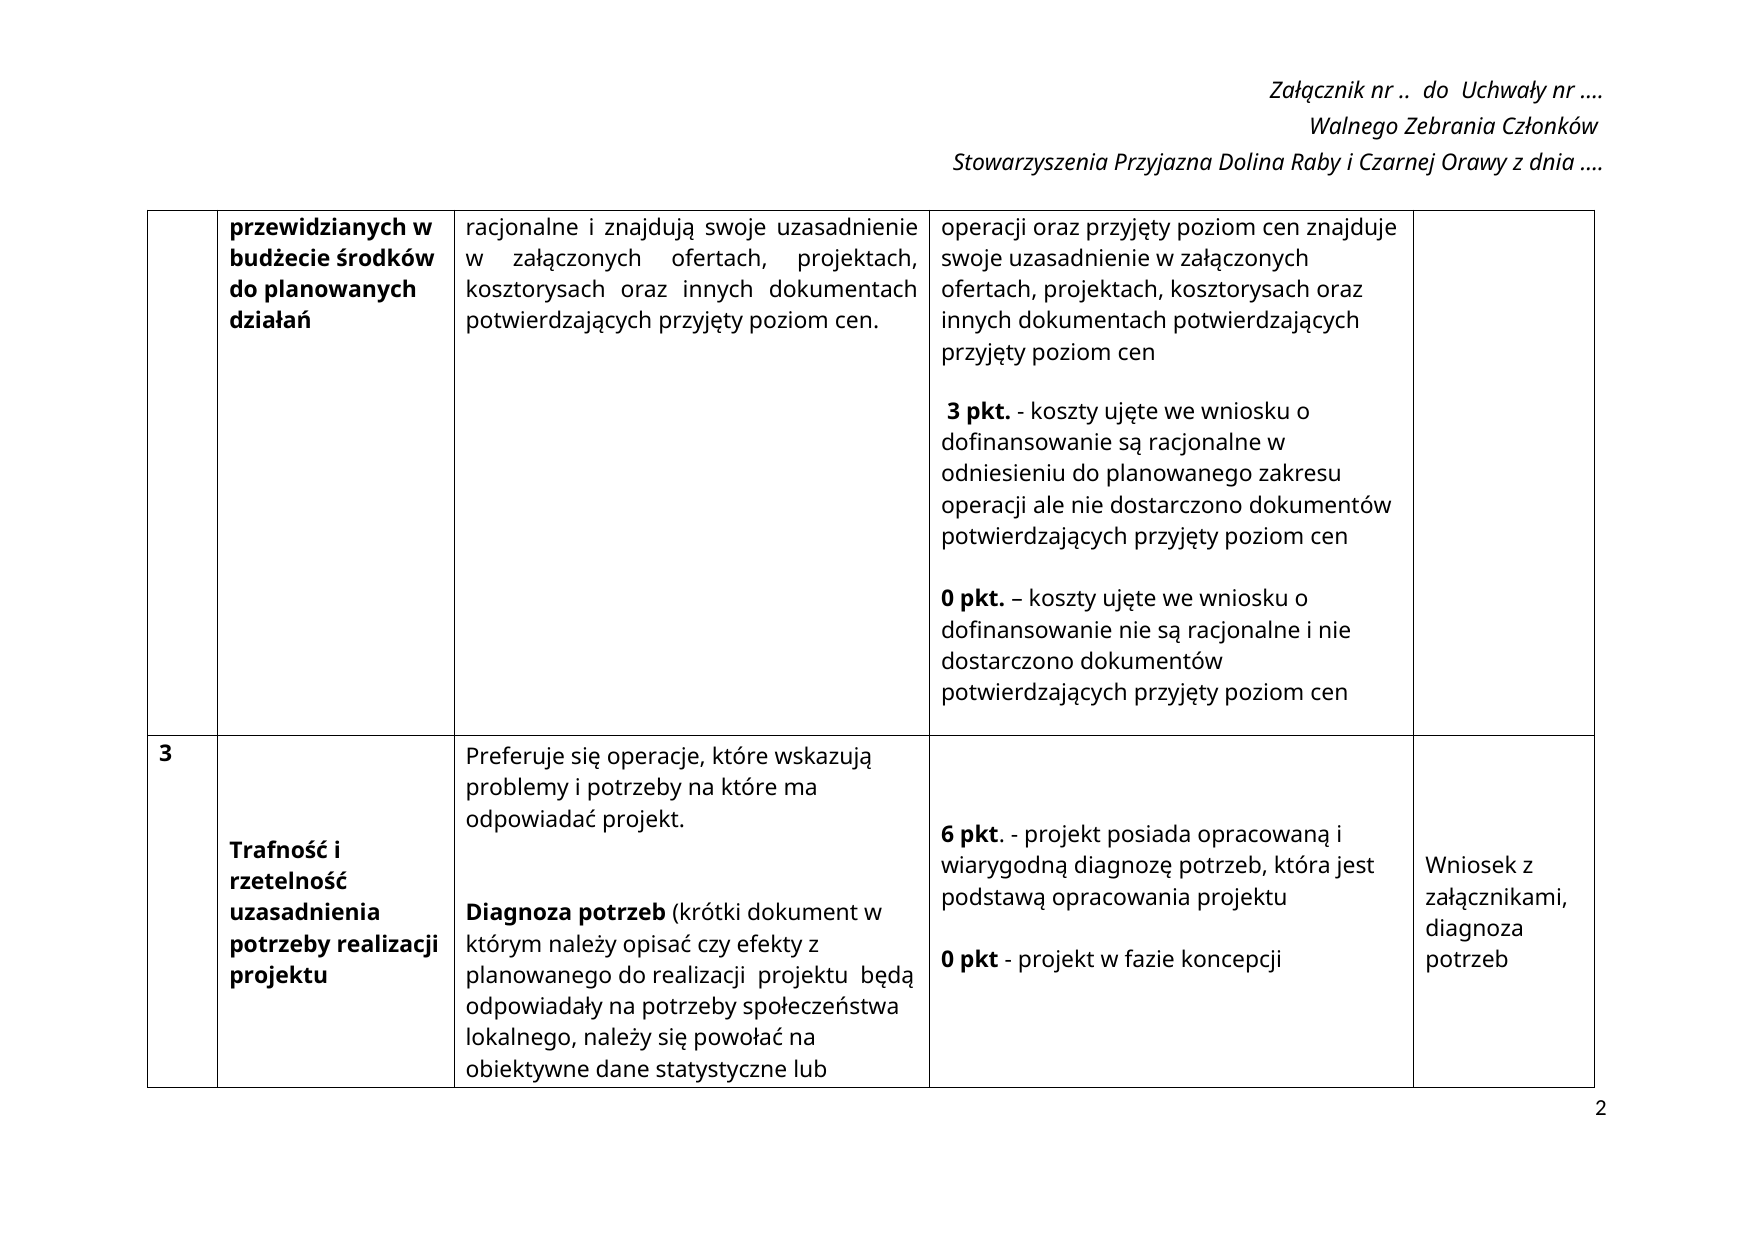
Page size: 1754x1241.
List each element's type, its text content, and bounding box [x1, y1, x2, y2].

table_cell racjonalne i znajdują swoje uzasadnienie w załączonych ofertach, projektach, kosztorysach oraz innych dokumentach potwierdzających przyjęty poziom cen. [455, 211, 929, 735]
table_cell przewidzianych w budżecie środków do planowanych działań [218, 211, 454, 735]
table_cell Trafność i rzetelność uzasadnienia potrzeby realizacji projektu [218, 736, 454, 1087]
table_cell [1414, 211, 1594, 735]
table_cell Wniosek z załącznikami, diagnoza potrzeb [1414, 736, 1594, 1087]
table_cell Preferuje się operacje, które wskazują problemy i potrzeby na które ma odpowiadać projekt. Diagnoza potrzeb (krótki dokument w którym należy opisać czy efekty z planowanego do realizacji projektu będą odpowiadały na potrzeby społeczeństwa lokalnego, należy się powołać na obiektywne dane statystyczne lub [455, 736, 929, 1087]
table_cell 3 [148, 736, 217, 1087]
table_cell operacji oraz przyjęty poziom cen znajduje swoje uzasadnienie w załączonych ofertach, projektach, kosztorysach oraz innych dokumentach potwierdzających przyjęty poziom cen 3 pkt. - koszty ujęte we wniosku o dofinansowanie są racjonalne w odniesieniu do planowanego zakresu operacji ale nie dostarczono dokumentów potwierdzających przyjęty poziom cen 0 pkt. – koszty ujęte we wniosku o dofinansowanie nie są racjonalne i nie dostarczono dokumentów potwierdzających przyjęty poziom cen [930, 211, 1413, 735]
table_cell 6 pkt. - projekt posiada opracowaną i wiarygodną diagnozę potrzeb, która jest podstawą opracowania projektu 0 pkt - projekt w fazie koncepcji [930, 736, 1413, 1087]
table_cell [148, 211, 217, 735]
